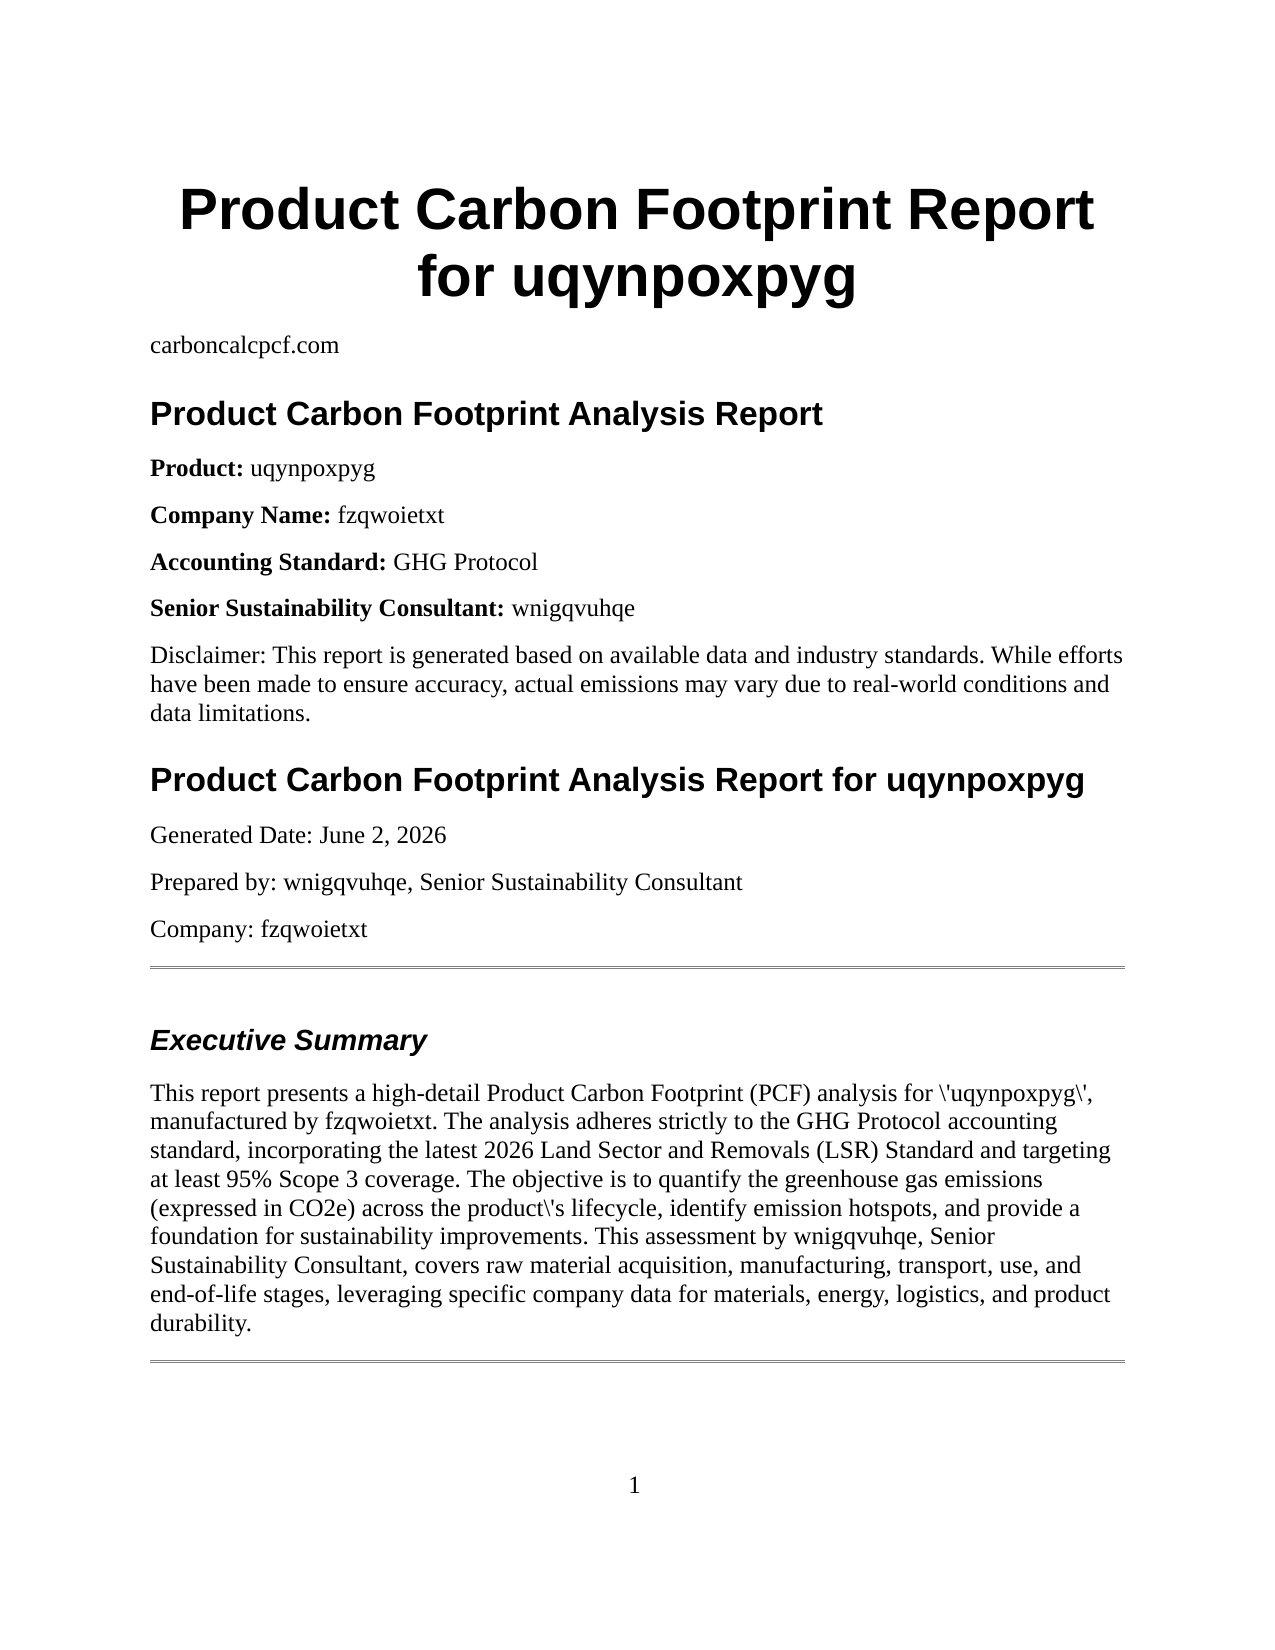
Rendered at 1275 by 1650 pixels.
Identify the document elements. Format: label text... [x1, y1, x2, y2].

text Company: fzqwoietxt [150, 914, 1125, 942]
text Company Name: fzqwoietxt [150, 500, 1125, 529]
text Senior Sustainability Consultant: wnigqvuhqe [150, 593, 1125, 622]
subtitle Executive Summary [150, 1023, 1125, 1056]
subtitle Product Carbon Footprint Analysis Report [150, 393, 1125, 432]
text Accounting Standard: GHG Protocol [150, 547, 1125, 576]
text Product: uqynpoxpyg [150, 453, 1125, 482]
text This report presents a high-detail Product Carbon Footprint (PCF) analysis for \'uqynpoxpyg\', manufactured by fzqwoietxt. The analysis adheres strictly to the GHG Protocol accounting standard, incorporating the latest 2026 Land Sector and Removals (LSR) Standard and targeting at least 95% Scope 3 coverage. The objective is to quantify the greenhouse gas emissions (expressed in CO2e) across the product\'s lifecycle, identify emission hotspots, and provide a foundation for sustainability improvements. This assessment by wnigqvuhqe, Senior Sustainability Consultant, covers raw material acquisition, manufacturing, transport, use, and end-of-life stages, leveraging specific company data for materials, energy, logistics, and product durability. [150, 1078, 1125, 1336]
title Product Carbon Footprint Report for uqynpoxpyg [150, 175, 1125, 309]
text Disclaimer: This report is generated based on available data and industry standards. While efforts have been made to ensure accuracy, actual emissions may vary due to real-world conditions and data limitations. [150, 640, 1125, 726]
text Generated Date: June 2, 2026 [150, 820, 1125, 849]
text Prepared by: wnigqvuhqe, Senior Sustainability Consultant [150, 867, 1125, 896]
text carboncalcpcf.com [150, 331, 1125, 359]
subtitle Product Carbon Footprint Analysis Report for uqynpoxpyg [150, 760, 1125, 799]
